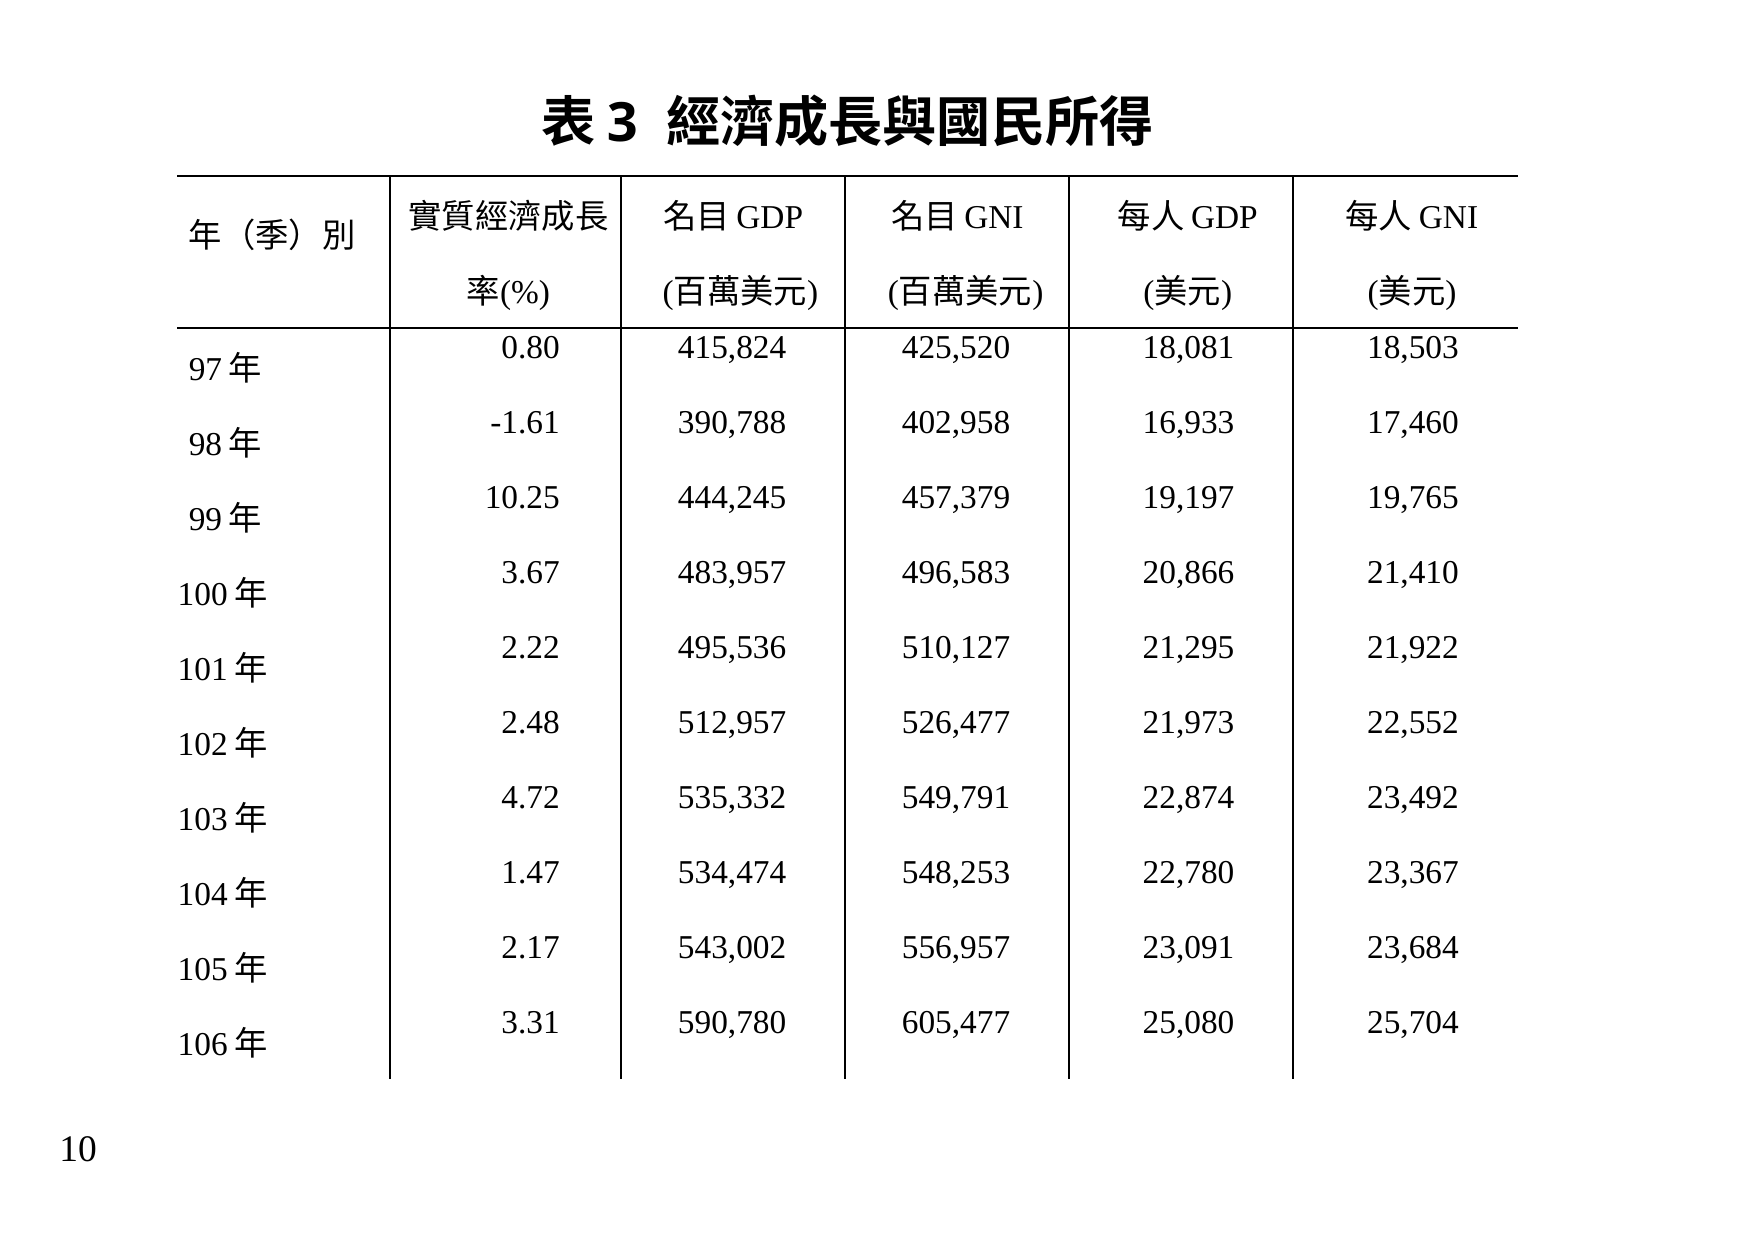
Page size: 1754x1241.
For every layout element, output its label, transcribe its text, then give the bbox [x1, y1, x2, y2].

table_cell 495,536 [622, 629, 844, 704]
table_cell 2.17 [391, 929, 620, 1004]
table_cell 512,957 [622, 704, 844, 779]
table_cell 1.47 [391, 854, 620, 929]
table_cell 22,552 [1294, 704, 1518, 779]
table_cell 23,684 [1294, 929, 1518, 1004]
table_cell 549,791 [846, 779, 1068, 854]
table_cell 100年 [177, 554, 389, 629]
table_cell 402,958 [846, 404, 1068, 479]
table_cell -1.61 [391, 404, 620, 479]
table_cell 543,002 [622, 929, 844, 1004]
table_cell 22,874 [1070, 779, 1292, 854]
table_cell 425,520 [846, 329, 1068, 404]
table_cell 23,367 [1294, 854, 1518, 929]
table_cell 21,410 [1294, 554, 1518, 629]
table_cell 496,583 [846, 554, 1068, 629]
table_cell 534,474 [622, 854, 844, 929]
table_cell 17,460 [1294, 404, 1518, 479]
table_cell 20,866 [1070, 554, 1292, 629]
table_cell 21,295 [1070, 629, 1292, 704]
table_cell 548,253 [846, 854, 1068, 929]
table_cell 526,477 [846, 704, 1068, 779]
table_cell 104年 [177, 854, 389, 929]
table_header 名目GNI (百萬美元) [846, 177, 1068, 327]
table_header 每人GDP (美元) [1070, 177, 1292, 327]
table_cell 106年 [177, 1004, 389, 1079]
table_cell 483,957 [622, 554, 844, 629]
table_cell 97年 [177, 329, 389, 404]
table_cell 10.25 [391, 479, 620, 554]
table_cell 0.80 [391, 329, 620, 404]
table_cell 556,957 [846, 929, 1068, 1004]
table_cell 535,332 [622, 779, 844, 854]
table_cell 18,503 [1294, 329, 1518, 404]
table_cell 3.31 [391, 1004, 620, 1079]
table_cell 510,127 [846, 629, 1068, 704]
table_cell 2.48 [391, 704, 620, 779]
table_cell 590,780 [622, 1004, 844, 1079]
table_cell 21,973 [1070, 704, 1292, 779]
table_cell 25,704 [1294, 1004, 1518, 1079]
table_cell 23,091 [1070, 929, 1292, 1004]
table_cell 444,245 [622, 479, 844, 554]
table_cell 103年 [177, 779, 389, 854]
table_cell 2.22 [391, 629, 620, 704]
table_cell 21,922 [1294, 629, 1518, 704]
table_cell 18,081 [1070, 329, 1292, 404]
table_cell 457,379 [846, 479, 1068, 554]
table_cell 99年 [177, 479, 389, 554]
table_cell 101年 [177, 629, 389, 704]
table_cell 25,080 [1070, 1004, 1292, 1079]
table_header 實質經濟成長率(%) [391, 177, 620, 327]
table_cell 3.67 [391, 554, 620, 629]
table_cell 19,197 [1070, 479, 1292, 554]
table_cell 605,477 [846, 1004, 1068, 1079]
table_cell 98年 [177, 404, 389, 479]
table_cell 102年 [177, 704, 389, 779]
table_header 名目GDP (百萬美元) [622, 177, 844, 327]
table_cell 4.72 [391, 779, 620, 854]
table_cell 390,788 [622, 404, 844, 479]
table_cell 19,765 [1294, 479, 1518, 554]
table_cell 22,780 [1070, 854, 1292, 929]
table_cell 415,824 [622, 329, 844, 404]
table_cell 23,492 [1294, 779, 1518, 854]
table_header 年（季）別 [177, 177, 389, 327]
table_cell 16,933 [1070, 404, 1292, 479]
subtitle 表3 經濟成長與國民所得 [59, 62, 1636, 174]
table_header 每人GNI (美元) [1294, 177, 1518, 327]
table_cell 105年 [177, 929, 389, 1004]
